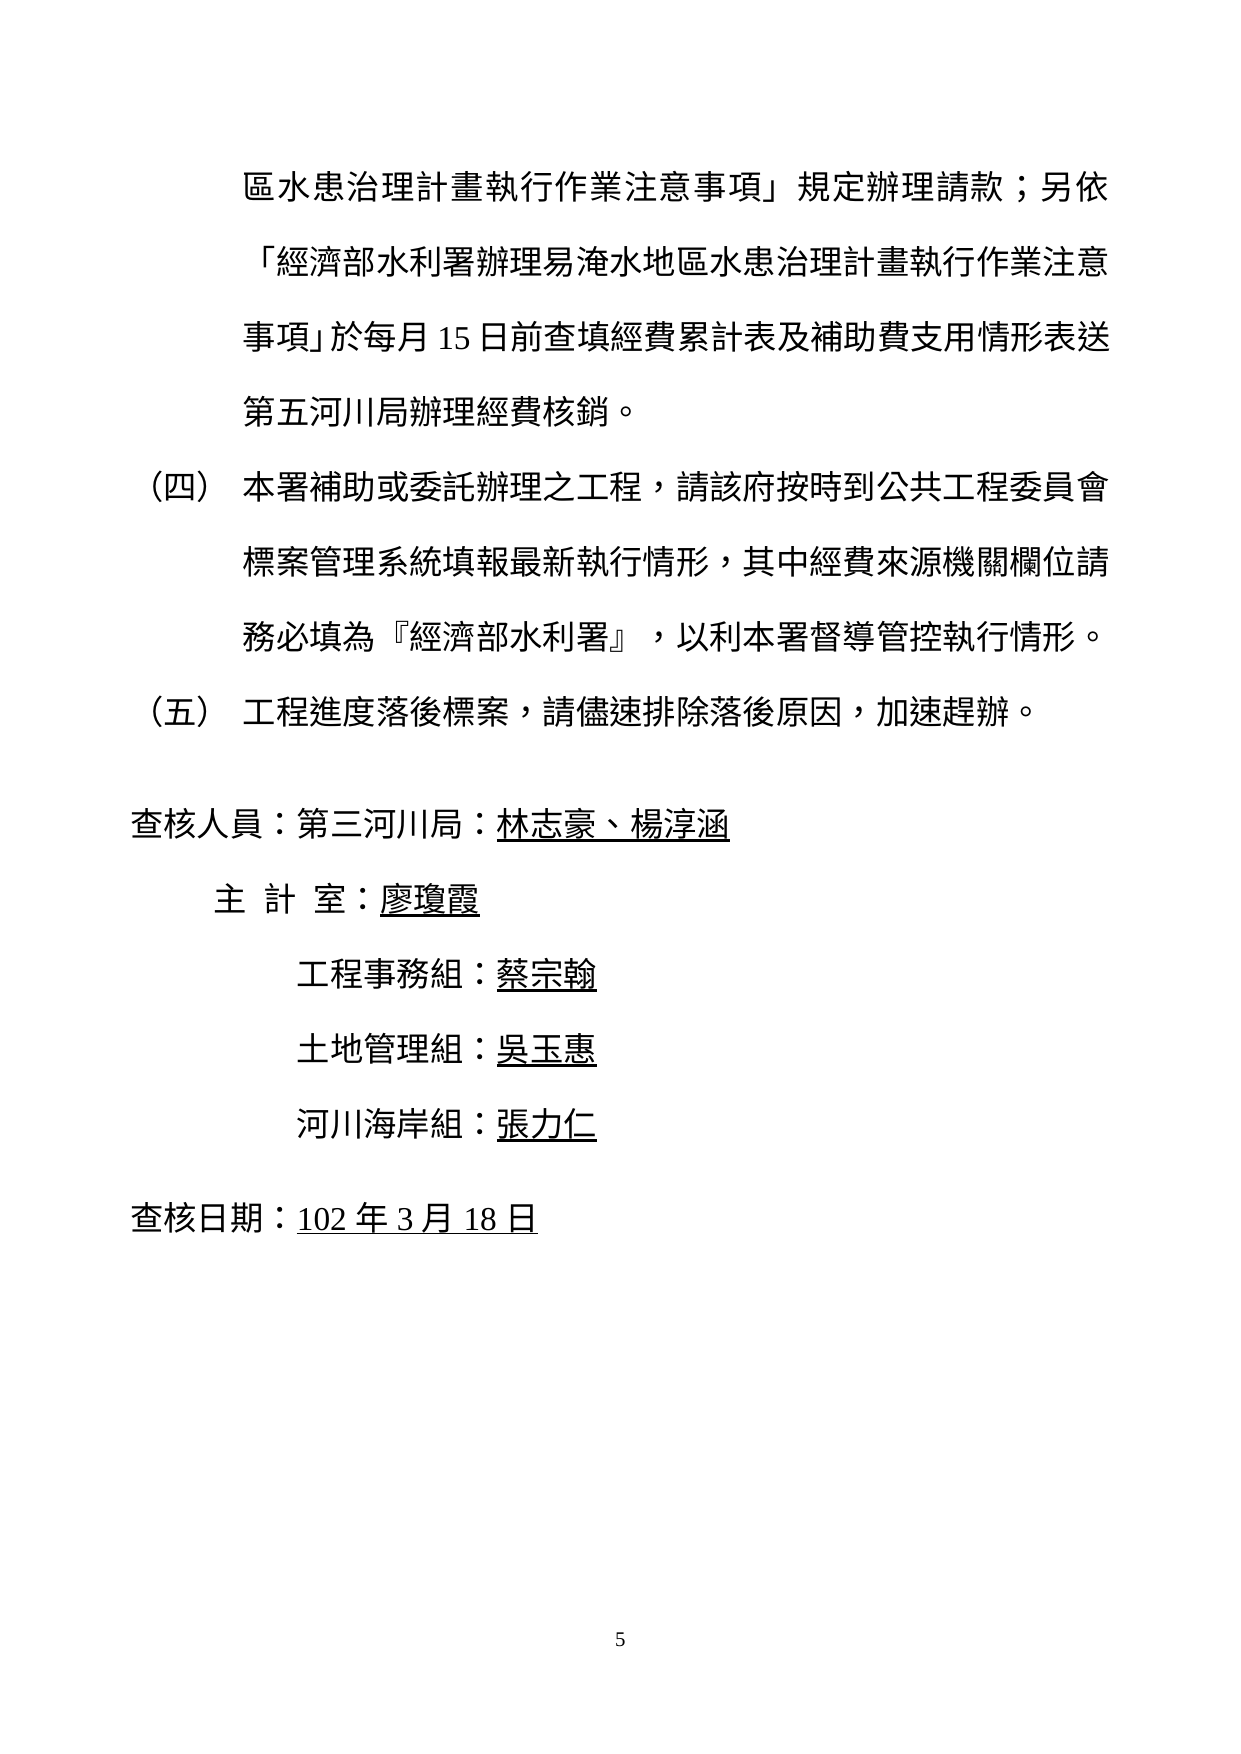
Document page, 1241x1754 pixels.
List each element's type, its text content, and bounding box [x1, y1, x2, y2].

list 區水患治理計畫執行作業注意事項」規定辦理請款；另依「經濟部水利署辦理易淹水地區水患治理計畫執行作業注意事項」於每月15日前查填經費累計表及補助費支用情形表送第五河川局辦理經費核銷。 [130, 147, 1110, 447]
list 本署補助或委託辦理之工程，請該府按時到公共工程委員會標案管理系統填報最新執行情形，其中經費來源機關欄位請務必填為『經濟部水利署』，以利本署督導管控執行情形。 [130, 447, 1110, 672]
text 土地管理組：吳玉惠 [130, 1010, 1110, 1085]
text 查核日期：102 年 3 月 18 日 [130, 1179, 1110, 1254]
text 河川海岸組：張力仁 [130, 1085, 1110, 1160]
list 工程進度落後標案，請儘速排除落後原因，加速趕辦。 [130, 672, 1110, 747]
text 查核人員：第三河川局：林志豪、楊淳涵 [130, 785, 1110, 860]
text 工程事務組：蔡宗翰 [130, 935, 1110, 1010]
text 主 計 室：廖瓊霞 [130, 860, 1110, 935]
